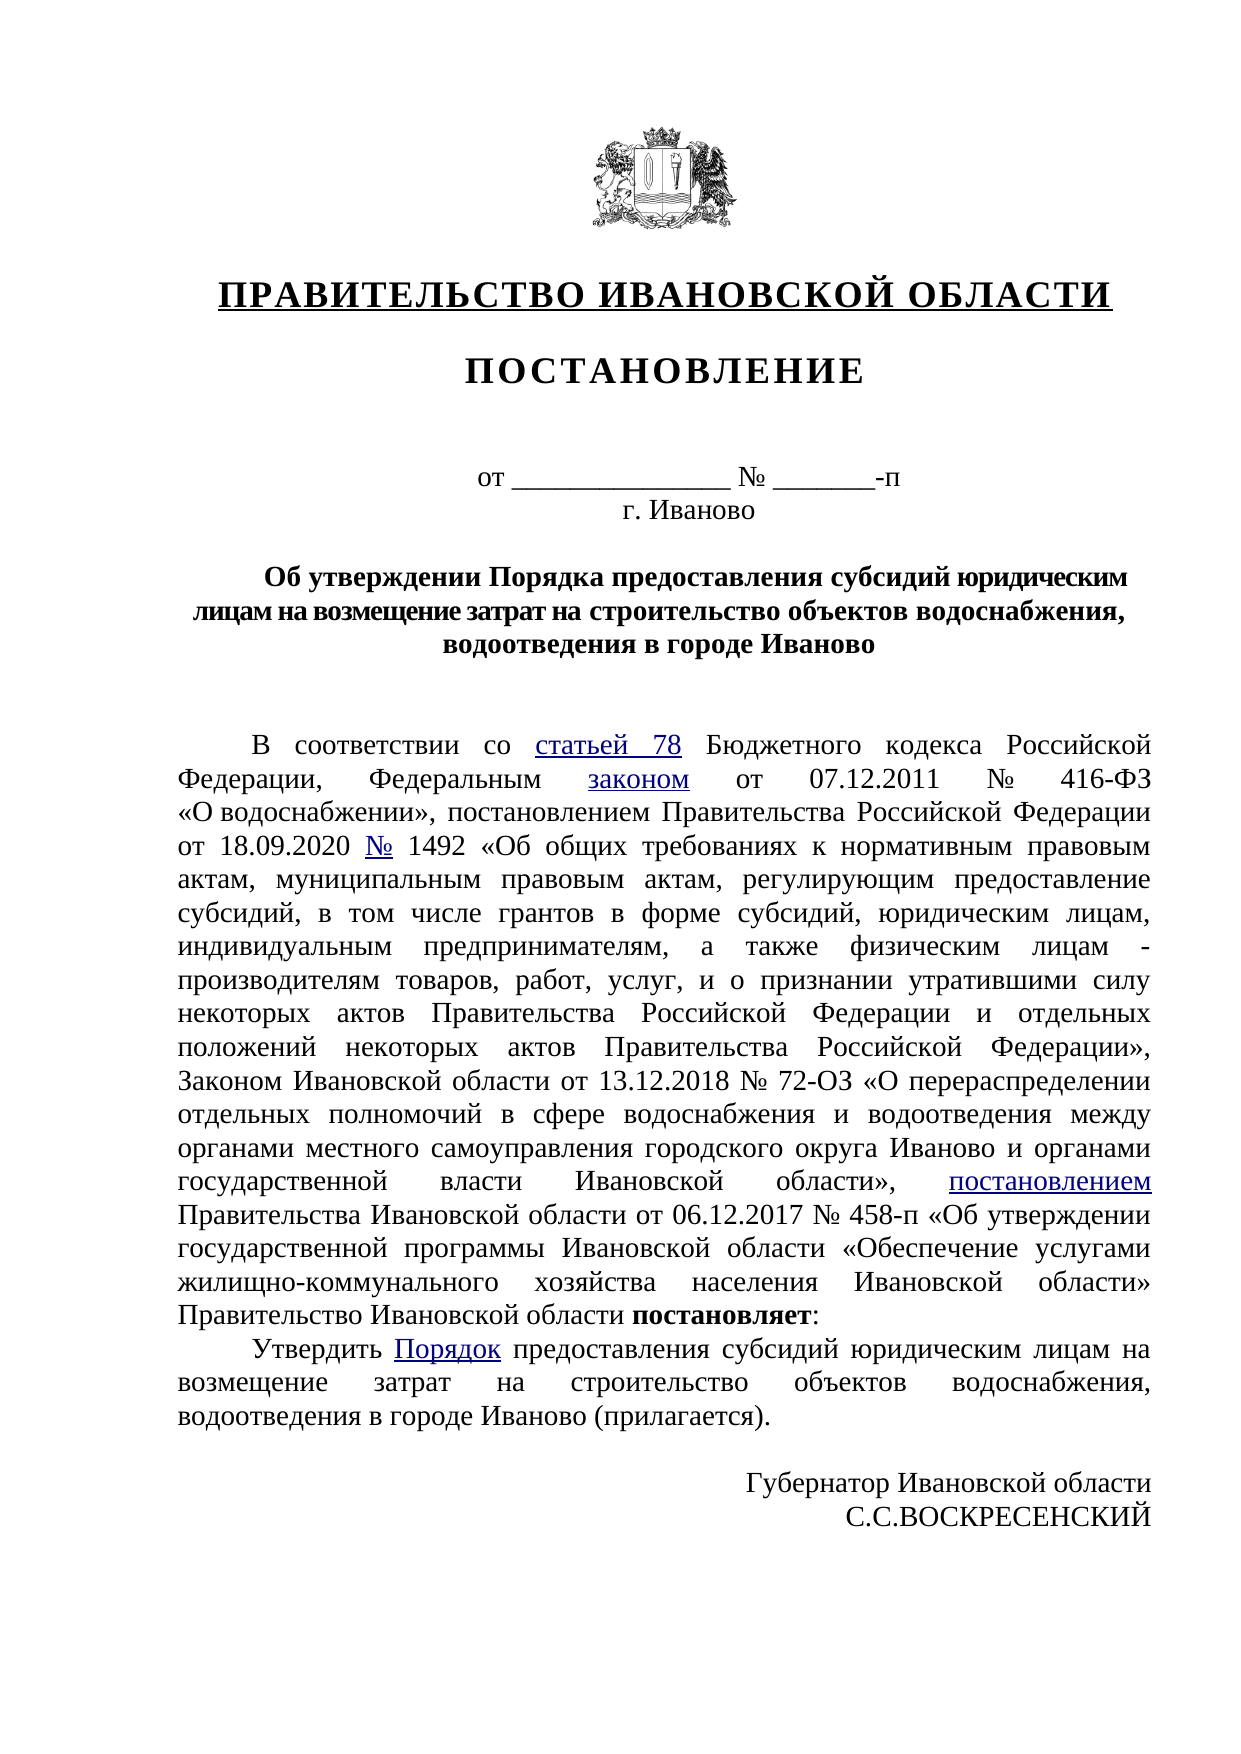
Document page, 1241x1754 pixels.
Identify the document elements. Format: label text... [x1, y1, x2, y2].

table_header от _______________ № _______-п г. Иваново [166, 459, 1211, 526]
table_header Об утверждении Порядка предоставления субсидий юридическим лицам на возмещение затрат на строительство объектов водоснабжения, водоотведения в городе Иваново [166, 560, 1152, 660]
text ПРАВИТЕЛЬСТВО ИВАНОВСКОЙ ОБЛАСТИ [177, 272, 1152, 315]
text В соответствии со статьей 78 Бюджетного кодекса Российской Федерации, Федеральным законом от 07.12.2011 № 416-ФЗ «О водоснабжении», постановлением Правительства Российской Федерации от 18.09.2020 № 1492 «Об общих требованиях к нормативным правовым актам, муниципальным правовым актам, регулирующим предоставление субсидий, в том числе грантов в форме субсидий, юридическим лицам, индивидуальным предпринимателям, а также физическим лицам - производителям товаров, работ, услуг, и о признании утратившими силу некоторых актов Правительства Российской Федерации и отдельных положений некоторых актов Правительства Российской Федерации», Законом Ивановской области от 13.12.2018 № 72-ОЗ «О перераспределении отдельных полномочий в сфере водоснабжения и водоотведения между органами местного самоуправления городского округа Иваново и органами государственной власти Ивановской области», постановлением Правительства Ивановской области от 06.12.2017 № 458-п «Об утверждении государственной программы Ивановской области «Обеспечение услугами жилищно-коммунального хозяйства населения Ивановской области» Правительство Ивановской области постановляет: [177, 727, 1152, 1331]
text Губернатор Ивановской области [177, 1465, 1152, 1499]
text С.С.ВОСКРЕСЕНСКИЙ [177, 1499, 1152, 1532]
text Утвердить Порядок предоставления субсидий юридическим лицам на возмещение затрат на строительство объектов водоснабжения, водоотведения в городе Иваново (прилагается). [177, 1331, 1152, 1432]
text ПОСТАНОВЛЕНИЕ [177, 349, 1152, 392]
